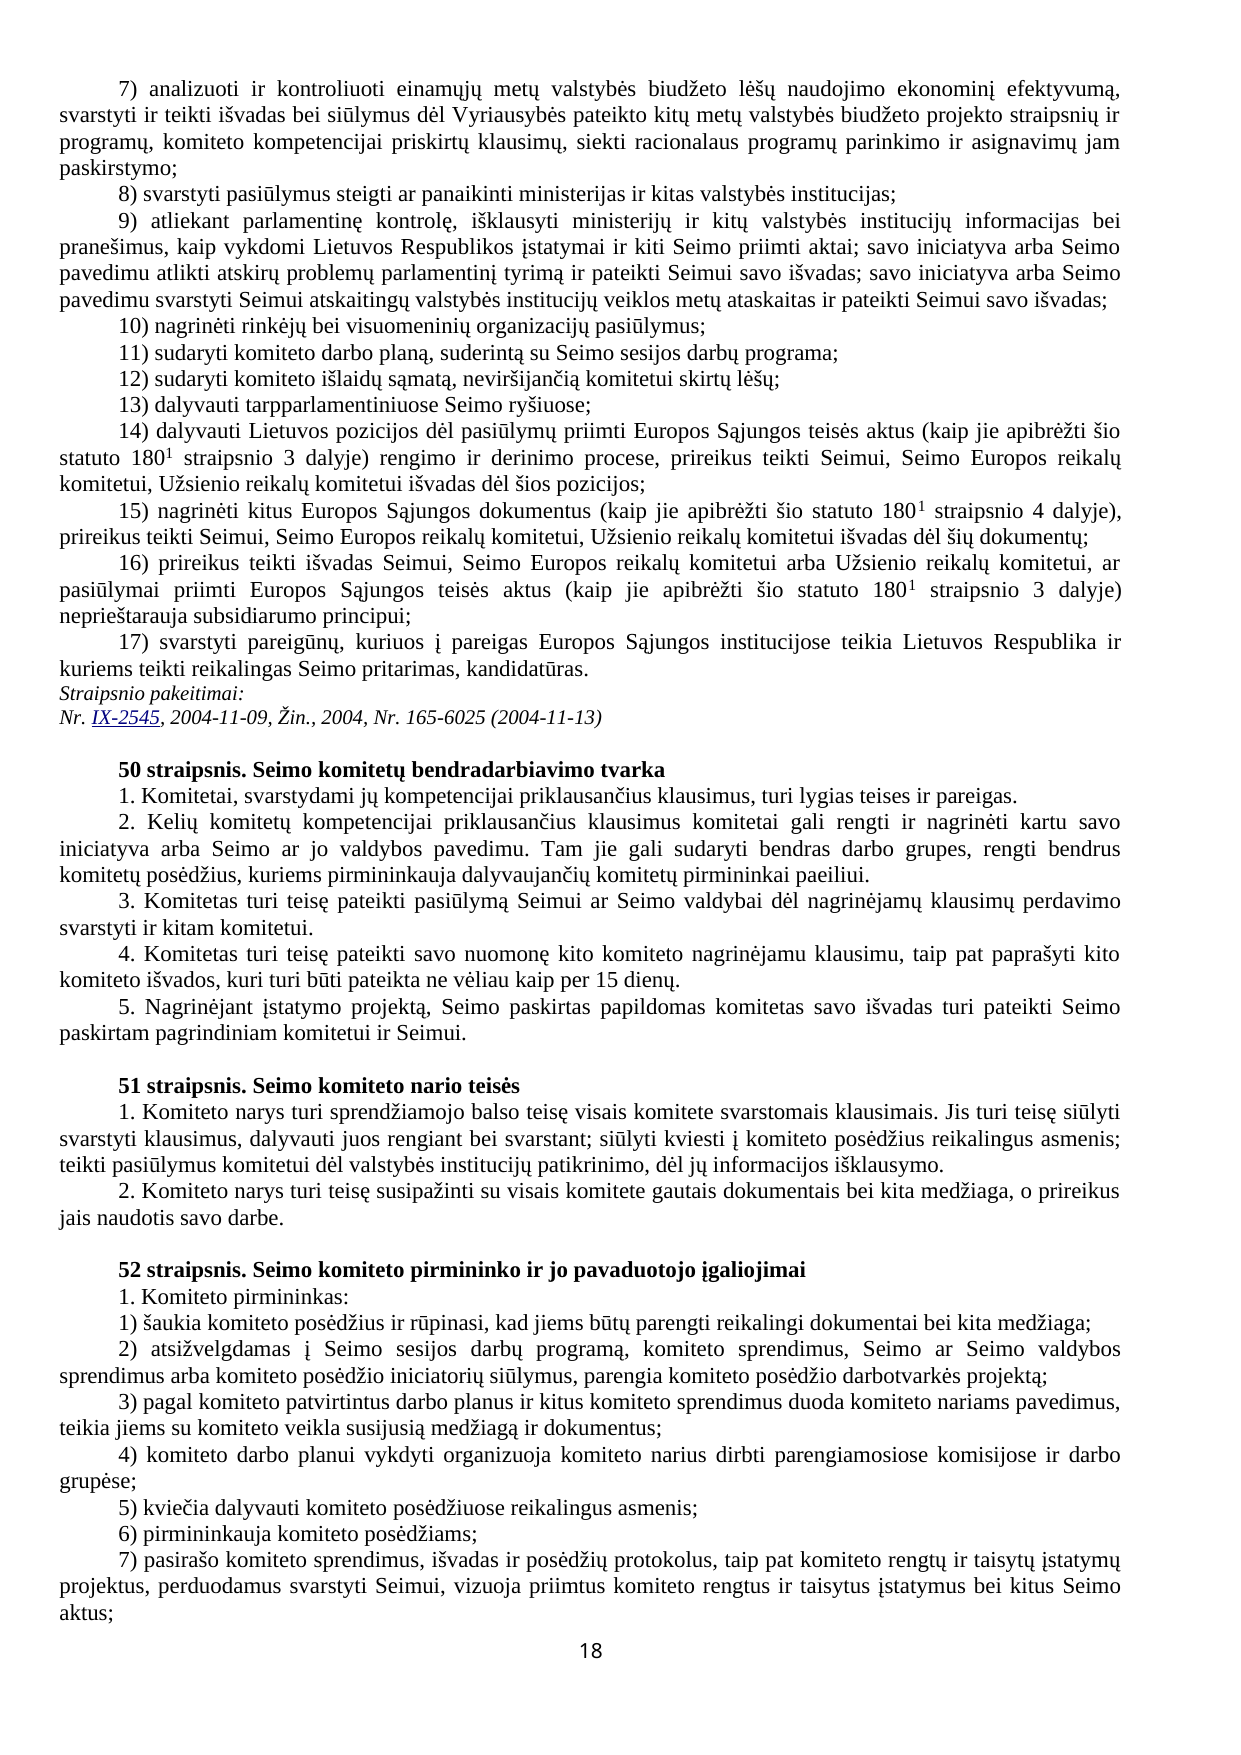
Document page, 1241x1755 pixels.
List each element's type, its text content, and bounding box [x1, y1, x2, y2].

text 12) sudaryti komiteto išlaidų sąmatą, neviršijančią komitetui skirtų lėšų; [59, 365, 1122, 391]
text 8) svarstyti pasiūlymus steigti ar panaikinti ministerijas ir kitas valstybės institucijas; [59, 180, 1122, 207]
text 15) nagrinėti kitus Europos Sąjungos dokumentus (kaip jie apibrėžti šio statuto 1801 straipsnio 4 dalyje), prireikus teikti Seimui, Seimo Europos reikalų komitetui, Užsienio reikalų komitetui išvadas dėl šių dokumentų; [59, 497, 1122, 549]
text 13) dalyvauti tarpparlamentiniuose Seimo ryšiuose; [59, 391, 1122, 418]
text 14) dalyvauti Lietuvos pozicijos dėl pasiūlymų priimti Europos Sąjungos teisės aktus (kaip jie apibrėžti šio statuto 1801 straipsnio 3 dalyje) rengimo ir derinimo procese, prireikus teikti Seimui, Seimo Europos reikalų komitetui, Užsienio reikalų komitetui išvadas dėl šios pozicijos; [59, 418, 1122, 497]
text 1. Komiteto narys turi sprendžiamojo balso teisę visais komitete svarstomais klausimais. Jis turi teisę siūlyti svarstyti klausimus, dalyvauti juos rengiant bei svarstant; siūlyti kviesti į komiteto posėdžius reikalingus asmenis; teikti pasiūlymus komitetui dėl valstybės institucijų patikrinimo, dėl jų informacijos išklausymo. [59, 1098, 1122, 1177]
text Nr. IX-2545, 2004-11-09, Žin., 2004, Nr. 165-6025 (2004-11-13) [59, 705, 1122, 729]
text 4) komiteto darbo planui vykdyti organizuoja komiteto narius dirbti parengiamosiose komisijose ir darbo grupėse; [59, 1441, 1122, 1493]
text 4. Komitetas turi teisę pateikti savo nuomonę kito komiteto nagrinėjamu klausimu, taip pat paprašyti kito komiteto išvados, kuri turi būti pateikta ne vėliau kaip per 15 dienų. [59, 940, 1122, 993]
text 50 straipsnis. Seimo komitetų bendradarbiavimo tvarka [59, 756, 1122, 782]
text 7) analizuoti ir kontroliuoti einamųjų metų valstybės biudžeto lėšų naudojimo ekonominį efektyvumą, svarstyti ir teikti išvadas bei siūlymus dėl Vyriausybės pateikto kitų metų valstybės biudžeto projekto straipsnių ir programų, komiteto kompetencijai priskirtų klausimų, siekti racionalaus programų parinkimo ir asignavimų jam paskirstymo; [59, 75, 1122, 180]
text 11) sudaryti komiteto darbo planą, suderintą su Seimo sesijos darbų programa; [59, 338, 1122, 365]
text 6) pirmininkauja komiteto posėdžiams; [59, 1520, 1122, 1546]
text 3) pagal komiteto patvirtintus darbo planus ir kitus komiteto sprendimus duoda komiteto nariams pavedimus, teikia jiems su komiteto veikla susijusią medžiagą ir dokumentus; [59, 1388, 1122, 1441]
text 52 straipsnis. Seimo komiteto pirmininko ir jo pavaduotojo įgaliojimai [59, 1256, 1122, 1283]
text 1. Komitetai, svarstydami jų kompetencijai priklausančius klausimus, turi lygias teises ir pareigas. [59, 782, 1122, 808]
text Straipsnio pakeitimai: [59, 681, 1122, 705]
text 7) pasirašo komiteto sprendimus, išvadas ir posėdžių protokolus, taip pat komiteto rengtų ir taisytų įstatymų projektus, perduodamus svarstyti Seimui, vizuoja priimtus komiteto rengtus ir taisytus įstatymus bei kitus Seimo aktus; [59, 1546, 1122, 1625]
text 2. Komiteto narys turi teisę susipažinti su visais komitete gautais dokumentais bei kita medžiaga, o prireikus jais naudotis savo darbe. [59, 1177, 1122, 1230]
text 10) nagrinėti rinkėjų bei visuomeninių organizacijų pasiūlymus; [59, 312, 1122, 338]
text 51 straipsnis. Seimo komiteto nario teisės [59, 1072, 1122, 1098]
text 17) svarstyti pareigūnų, kuriuos į pareigas Europos Sąjungos institucijose teikia Lietuvos Respublika ir kuriems teikti reikalingas Seimo pritarimas, kandidatūras. [59, 628, 1122, 681]
text 5) kviečia dalyvauti komiteto posėdžiuose reikalingus asmenis; [59, 1493, 1122, 1520]
text 3. Komitetas turi teisę pateikti pasiūlymą Seimui ar Seimo valdybai dėl nagrinėjamų klausimų perdavimo svarstyti ir kitam komitetui. [59, 887, 1122, 940]
text 1) šaukia komiteto posėdžius ir rūpinasi, kad jiems būtų parengti reikalingi dokumentai bei kita medžiaga; [59, 1309, 1122, 1335]
text 5. Nagrinėjant įstatymo projektą, Seimo paskirtas papildomas komitetas savo išvadas turi pateikti Seimo paskirtam pagrindiniam komitetui ir Seimui. [59, 993, 1122, 1046]
text 2. Kelių komitetų kompetencijai priklausančius klausimus komitetai gali rengti ir nagrinėti kartu savo iniciatyva arba Seimo ar jo valdybos pavedimu. Tam jie gali sudaryti bendras darbo grupes, rengti bendrus komitetų posėdžius, kuriems pirmininkauja dalyvaujančių komitetų pirmininkai paeiliui. [59, 808, 1122, 887]
text 16) prireikus teikti išvadas Seimui, Seimo Europos reikalų komitetui arba Užsienio reikalų komitetui, ar pasiūlymai priimti Europos Sąjungos teisės aktus (kaip jie apibrėžti šio statuto 1801 straipsnio 3 dalyje) neprieštarauja subsidiarumo principui; [59, 549, 1122, 628]
text 2) atsižvelgdamas į Seimo sesijos darbų programą, komiteto sprendimus, Seimo ar Seimo valdybos sprendimus arba komiteto posėdžio iniciatorių siūlymus, parengia komiteto posėdžio darbotvarkės projektą; [59, 1335, 1122, 1388]
text 1. Komiteto pirmininkas: [59, 1283, 1122, 1309]
text 9) atliekant parlamentinę kontrolę, išklausyti ministerijų ir kitų valstybės institucijų informacijas bei pranešimus, kaip vykdomi Lietuvos Respublikos įstatymai ir kiti Seimo priimti aktai; savo iniciatyva arba Seimo pavedimu atlikti atskirų problemų parlamentinį tyrimą ir pateikti Seimui savo išvadas; savo iniciatyva arba Seimo pavedimu svarstyti Seimui atskaitingų valstybės institucijų veiklos metų ataskaitas ir pateikti Seimui savo išvadas; [59, 207, 1122, 312]
